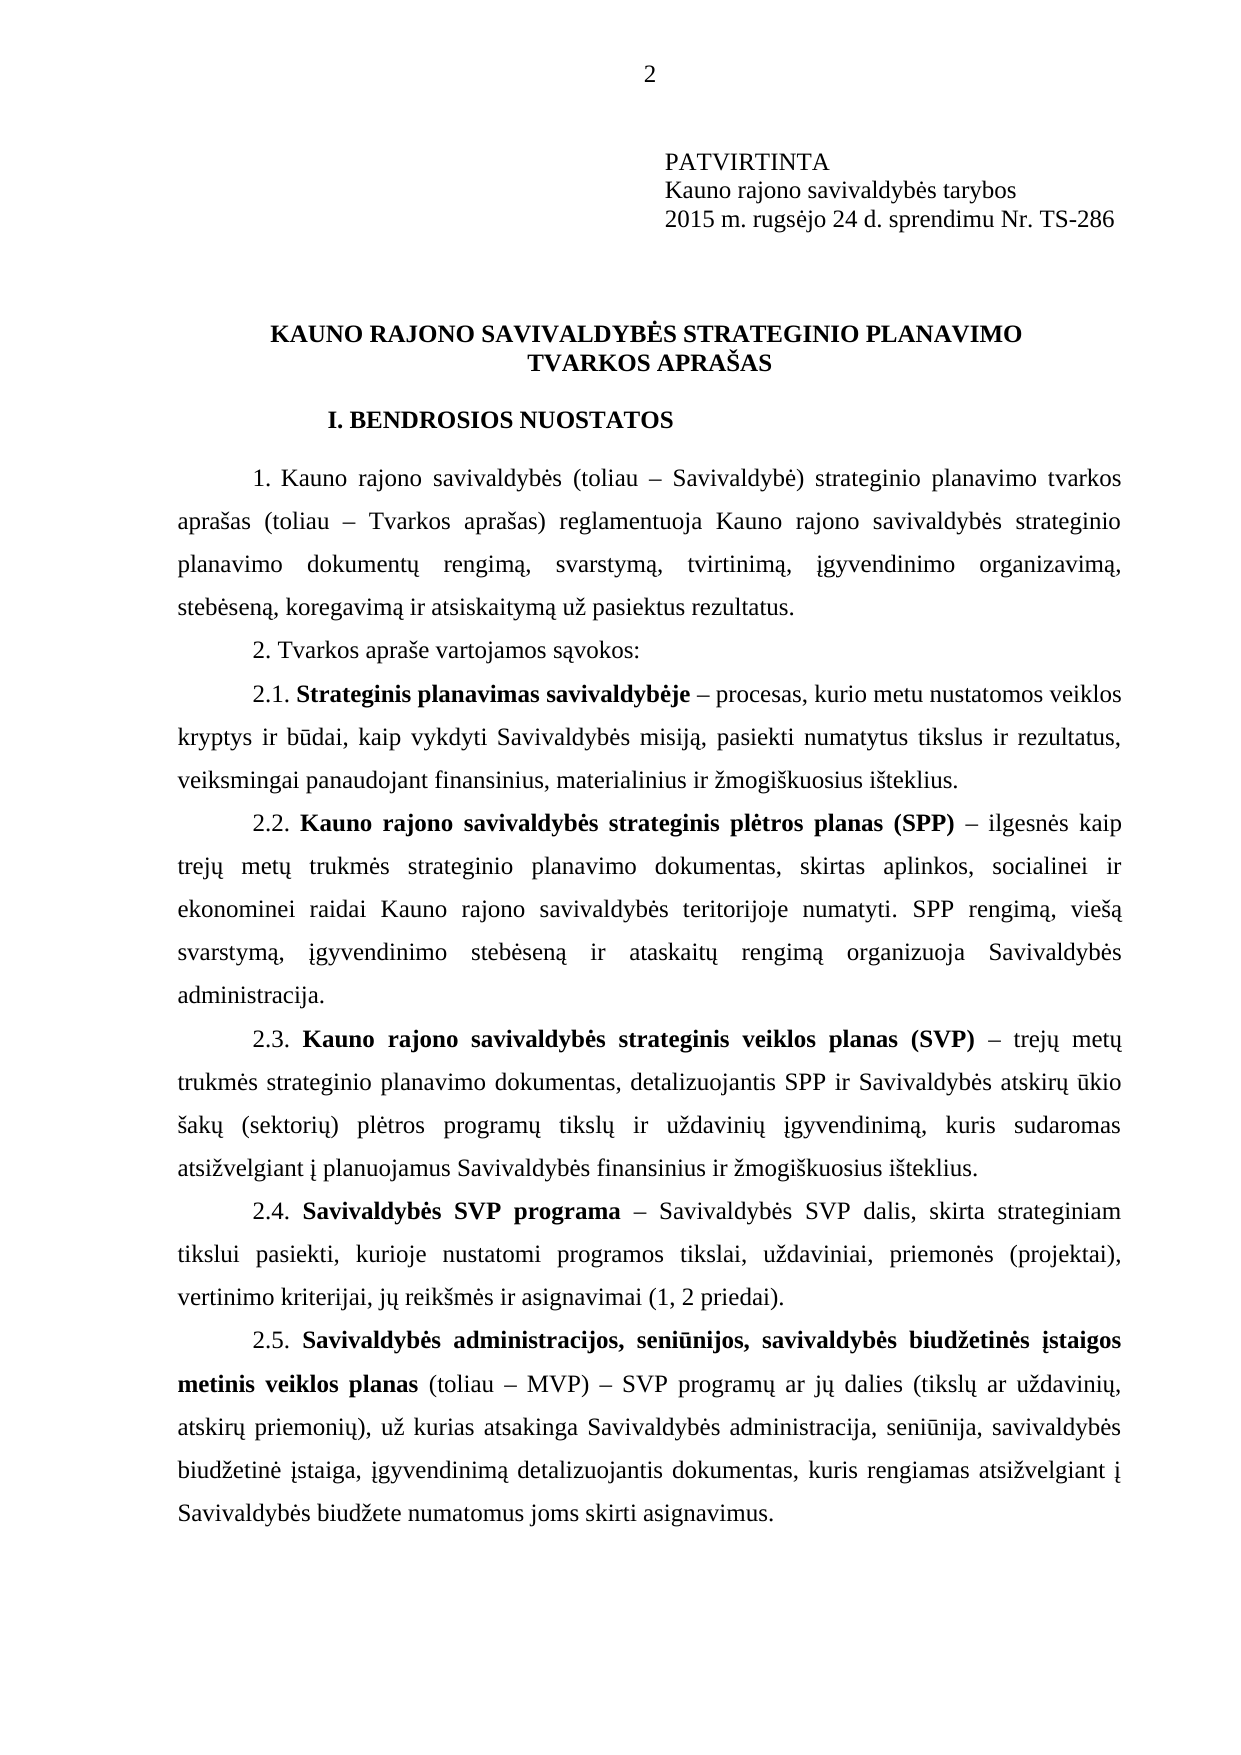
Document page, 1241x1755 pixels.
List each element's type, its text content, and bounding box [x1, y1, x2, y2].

text Kauno rajono savivaldybės tarybos [248, 176, 1122, 204]
text 2.5. Savivaldybės administracijos, seniūnijos, savivaldybės biudžetinės įstaigos metinis veiklos planas (toliau – MVP) – SVP programų ar jų dalies (tikslų ar uždavinių, atskirų priemonių), už kurias atsakinga Savivaldybės administracija, seniūnija, savivaldybės biudžetinė įstaiga, įgyvendinimą detalizuojantis dokumentas, kuris rengiamas atsižvelgiant į Savivaldybės biudžete numatomus joms skirti asignavimus. [177, 1326, 1122, 1527]
text KAUNO RAJONO SAVIVALDYBĖS STRATEGINIO PLANAVIMO [177, 319, 1122, 348]
text 1. Kauno rajono savivaldybės (toliau – Savivaldybė) strateginio planavimo tvarkos aprašas (toliau – Tvarkos aprašas) reglamentuoja Kauno rajono savivaldybės strateginio planavimo dokumentų rengimą, svarstymą, tvirtinimą, įgyvendinimo organizavimą, stebėseną, koregavimą ir atsiskaitymą už pasiektus rezultatus. [177, 463, 1122, 621]
text 2.2. Kauno rajono savivaldybės strateginis plėtros planas (SPP) – ilgesnės kaip trejų metų trukmės strateginio planavimo dokumentas, skirtas aplinkos, socialinei ir ekonominei raidai Kauno rajono savivaldybės teritorijoje numatyti. SPP rengimą, viešą svarstymą, įgyvendinimo stebėseną ir ataskaitų rengimą organizuoja Savivaldybės administracija. [177, 808, 1122, 1009]
text 2. Tvarkos apraše vartojamos sąvokos: [177, 636, 1122, 664]
text TVARKOS APRAŠAS [177, 348, 1122, 377]
text I. BENDROSIOS NUOSTATOS [177, 406, 1122, 434]
text 2015 m. rugsėjo 24 d. sprendimu Nr. TS-286 [248, 204, 1122, 233]
text 2.1. Strateginis planavimas savivaldybėje – procesas, kurio metu nustatomos veiklos kryptys ir būdai, kaip vykdyti Savivaldybės misiją, pasiekti numatytus tikslus ir rezultatus, veiksmingai panaudojant finansinius, materialinius ir žmogiškuosius išteklius. [177, 679, 1122, 794]
text PATVIRTINTA [248, 147, 1122, 176]
text 2.4. Savivaldybės SVP programa – Savivaldybės SVP dalis, skirta strateginiam tikslui pasiekti, kurioje nustatomi programos tikslai, uždaviniai, priemonės (projektai), vertinimo kriterijai, jų reikšmės ir asignavimai (1, 2 priedai). [177, 1196, 1122, 1311]
text 2.3. Kauno rajono savivaldybės strateginis veiklos planas (SVP) – trejų metų trukmės strateginio planavimo dokumentas, detalizuojantis SPP ir Savivaldybės atskirų ūkio šakų (sektorių) plėtros programų tikslų ir uždavinių įgyvendinimą, kuris sudaromas atsižvelgiant į planuojamus Savivaldybės finansinius ir žmogiškuosius išteklius. [177, 1024, 1122, 1182]
